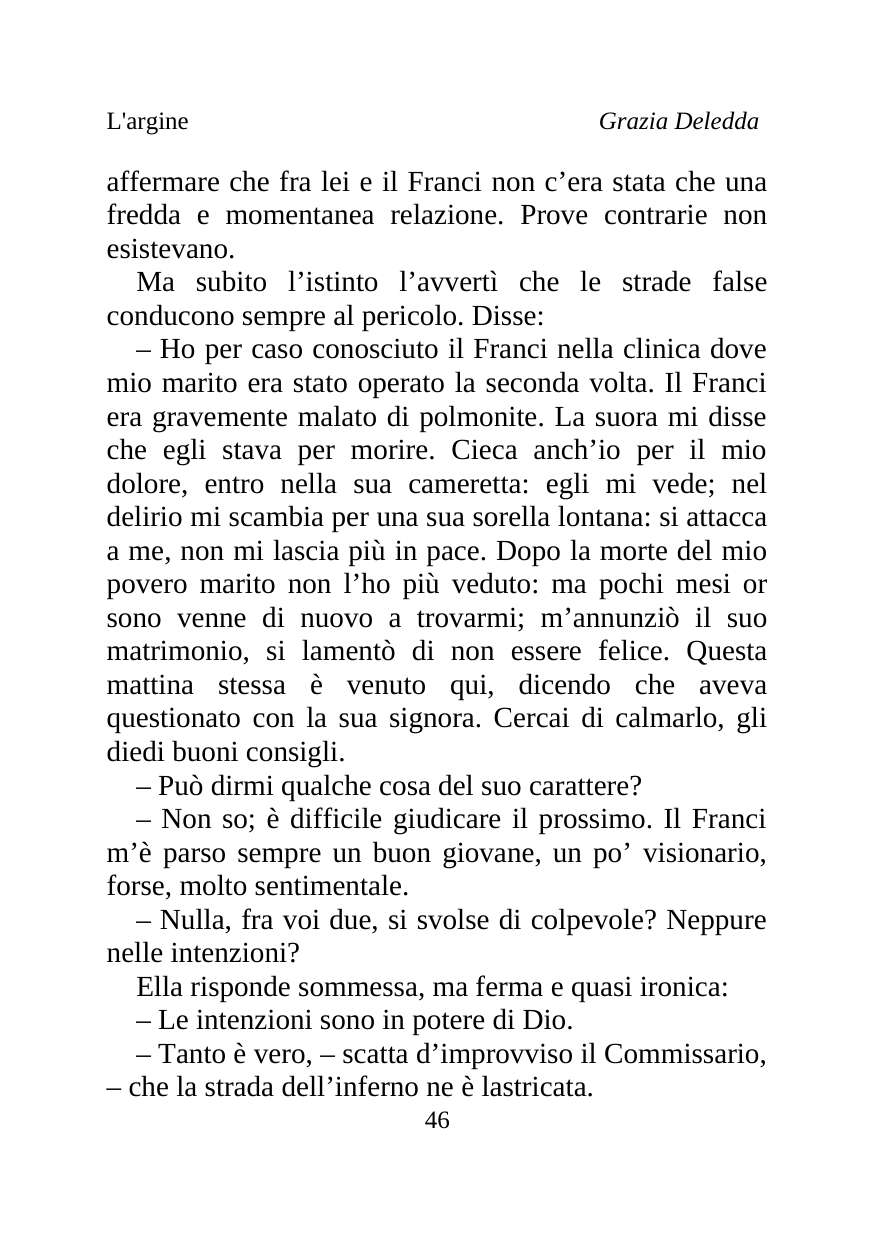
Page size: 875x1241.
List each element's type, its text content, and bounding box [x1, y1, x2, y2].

text – Tanto è vero, – scatta d’improvviso il Commissario, – che la strada dell’inferno ne è lastricata. [106, 1036, 768, 1103]
text Ella risponde sommessa, ma ferma e quasi ironica: [106, 969, 768, 1002]
text – Può dirmi qualche cosa del suo carattere? [106, 768, 768, 801]
text – Le intenzioni sono in potere di Dio. [106, 1002, 768, 1036]
text – Non so; è difficile giudicare il prossimo. Il Franci m’è parso sempre un buon giovane, un po’ visionario, forse, molto sentimentale. [106, 801, 768, 902]
text – Nulla, fra voi due, si svolse di colpevole? Neppure nelle intenzioni? [106, 902, 768, 969]
text affermare che fra lei e il Franci non c’era stata che una fredda e momentanea relazione. Prove contrarie non esistevano. [106, 164, 768, 264]
text – Ho per caso conosciuto il Franci nella clinica dove mio marito era stato operato la seconda volta. Il Franci era gravemente malato di polmonite. La suora mi disse che egli stava per morire. Cieca anch’io per il mio dolore, entro nella sua cameretta: egli mi vede; nel delirio mi scambia per una sua sorella lontana: si attacca a me, non mi lascia più in pace. Dopo la morte del mio povero marito non l’ho più veduto: ma pochi mesi or sono venne di nuovo a trovarmi; m’annunziò il suo matrimonio, si lamentò di non essere felice. Questa mattina stessa è venuto qui, dicendo che aveva questionato con la sua signora. Cercai di calmarlo, gli diedi buoni consigli. [106, 332, 768, 768]
text Ma subito l’istinto l’avvertì che le strade false conducono sempre al pericolo. Disse: [106, 264, 768, 332]
